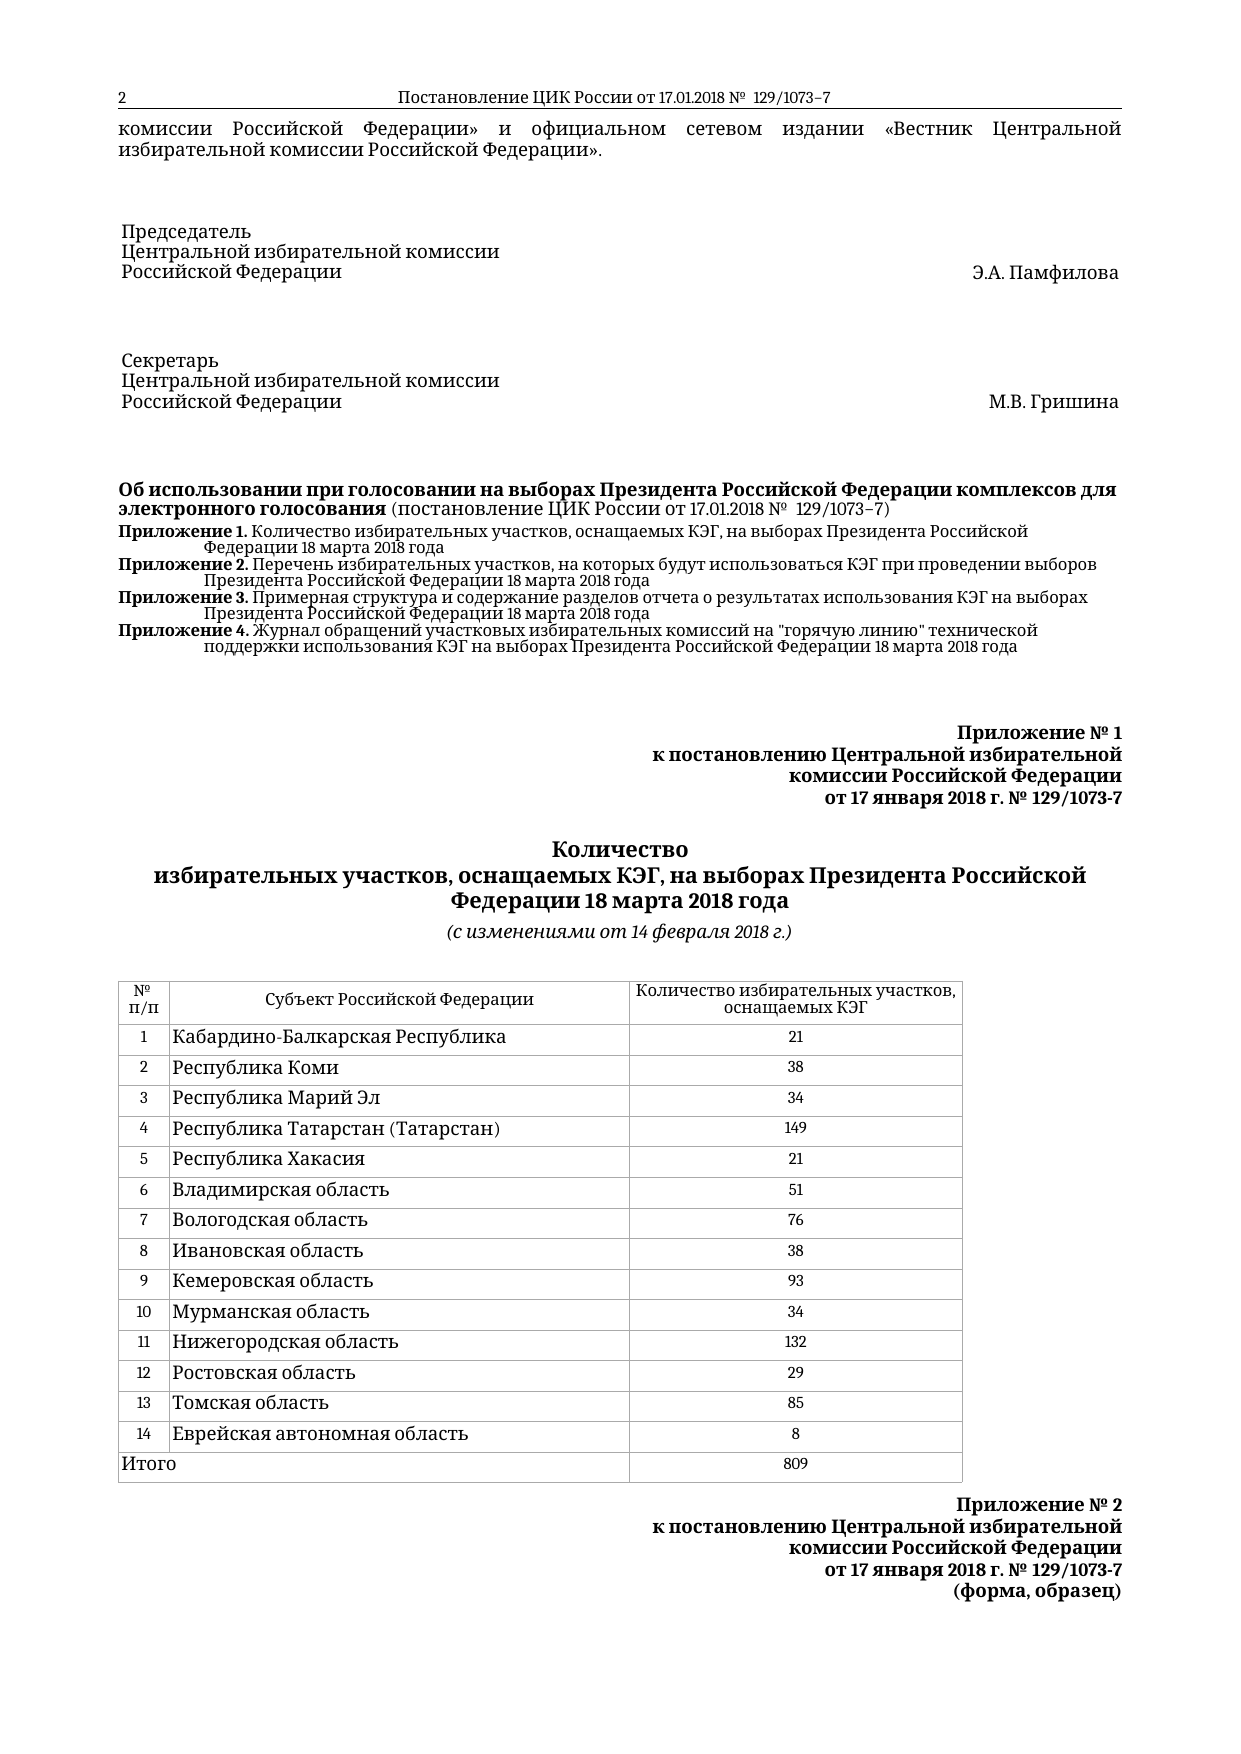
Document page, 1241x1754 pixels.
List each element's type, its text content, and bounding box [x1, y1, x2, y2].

table_cell 34 [630, 1300, 962, 1329]
text Об использовании при голосовании на выборах Президента Российской Федерации комплексов для электронного голосования (постановление ЦИК России от 17.01.2018 № 129/1073−7) [118, 482, 1122, 519]
table_cell Республика Хакасия [170, 1147, 629, 1177]
table_cell 8 [119, 1239, 169, 1268]
table_cell 8 [630, 1422, 962, 1452]
table_cell Еврейская автономная область [170, 1422, 629, 1452]
table_header Количество избирательных участков, оснащаемых КЭГ [630, 982, 962, 1024]
table_header Председатель Центральной избирательной комиссии Российской Федерации [118, 219, 781, 291]
table_header № п/п [119, 982, 169, 1024]
table_cell 38 [630, 1056, 962, 1085]
table_cell Ивановская область [170, 1239, 629, 1268]
table_cell Нижегородская область [170, 1331, 629, 1360]
table_cell 6 [119, 1178, 169, 1207]
table_cell Республика Коми [170, 1056, 629, 1085]
text Приложение № 1 к постановлению Центральной избирательной комиссии Российской Федерации от 17 января 2018 г. № 129/1073-7 [118, 723, 1122, 809]
text Приложение 4. Журнал обращений участковых избирательных комиссий на "горячую линию" технической поддержки использования КЭГ на выборах Президента Российской Федерации 18 марта 2018 года [118, 623, 1122, 656]
table_cell 29 [630, 1361, 962, 1391]
table_cell Ростовская область [170, 1361, 629, 1391]
table_cell Владимирская область [170, 1178, 629, 1207]
table_cell 5 [119, 1147, 169, 1177]
table_cell 21 [630, 1147, 962, 1177]
table_header Субъект Российской Федерации [170, 982, 629, 1024]
table_cell Томская область [170, 1392, 629, 1421]
table_cell 13 [119, 1392, 169, 1421]
table_header Э.А. Памфилова [781, 219, 1122, 291]
table_cell 809 [630, 1453, 962, 1482]
table_cell Итого [119, 1453, 629, 1482]
table_cell 7 [119, 1209, 169, 1238]
table_cell 3 [119, 1086, 169, 1116]
table_cell Кабардино-Балкарская Республика [170, 1025, 629, 1055]
table_cell 2 [119, 1056, 169, 1085]
table_cell Республика Татарстан (Татарстан) [170, 1117, 629, 1146]
table_cell Республика Марий Эл [170, 1086, 629, 1116]
table_cell 38 [630, 1239, 962, 1268]
table_cell 51 [630, 1178, 962, 1207]
text Приложение № 2 к постановлению Центральной избирательной комиссии Российской Федерации от 17 января 2018 г. № 129/1073-7 (форма, образец) [118, 1494, 1122, 1602]
table_cell 10 [119, 1300, 169, 1329]
table_cell Вологодская область [170, 1209, 629, 1238]
table_cell Мурманская область [170, 1300, 629, 1329]
table_cell 76 [630, 1209, 962, 1238]
table_cell 14 [119, 1422, 169, 1452]
table_cell 9 [119, 1270, 169, 1299]
table_cell 4 [119, 1117, 169, 1146]
text (с изменениями от 14 февраля 2018 г.) [130, 924, 1110, 943]
table_header Секретарь Центральной избирательной комиссии Российской Федерации [118, 349, 781, 420]
text Приложение 2. Перечень избирательных участков, на которых будут использоваться КЭГ при проведении выборов Президента Российской Федерации 18 марта 2018 года [118, 557, 1122, 590]
text комиссии Российской Федерации» и официальном сетевом издании «Вестник Центральной избирательной комиссии Российской Федерации». [118, 118, 1122, 161]
subtitle Количество избирательных участков, оснащаемых КЭГ, на выборах Президента Российской Федерации 18 марта 2018 года [118, 838, 1122, 914]
text Приложение 3. Примерная структура и содержание разделов отчета о результатах использования КЭГ на выборах Президента Российской Федерации 18 марта 2018 года [118, 590, 1122, 623]
table_cell 21 [630, 1025, 962, 1055]
table_cell 12 [119, 1361, 169, 1391]
table_cell 132 [630, 1331, 962, 1360]
table_cell 34 [630, 1086, 962, 1116]
table_header М.В. Гришина [781, 349, 1122, 420]
text Приложение 1. Количество избирательных участков, оснащаемых КЭГ, на выборах Президента Российской Федерации 18 марта 2018 года [118, 524, 1122, 557]
table_cell 1 [119, 1025, 169, 1055]
table_cell 93 [630, 1270, 962, 1299]
table_cell Кемеровская область [170, 1270, 629, 1299]
table_cell 11 [119, 1331, 169, 1360]
table_cell 149 [630, 1117, 962, 1146]
table_cell 85 [630, 1392, 962, 1421]
